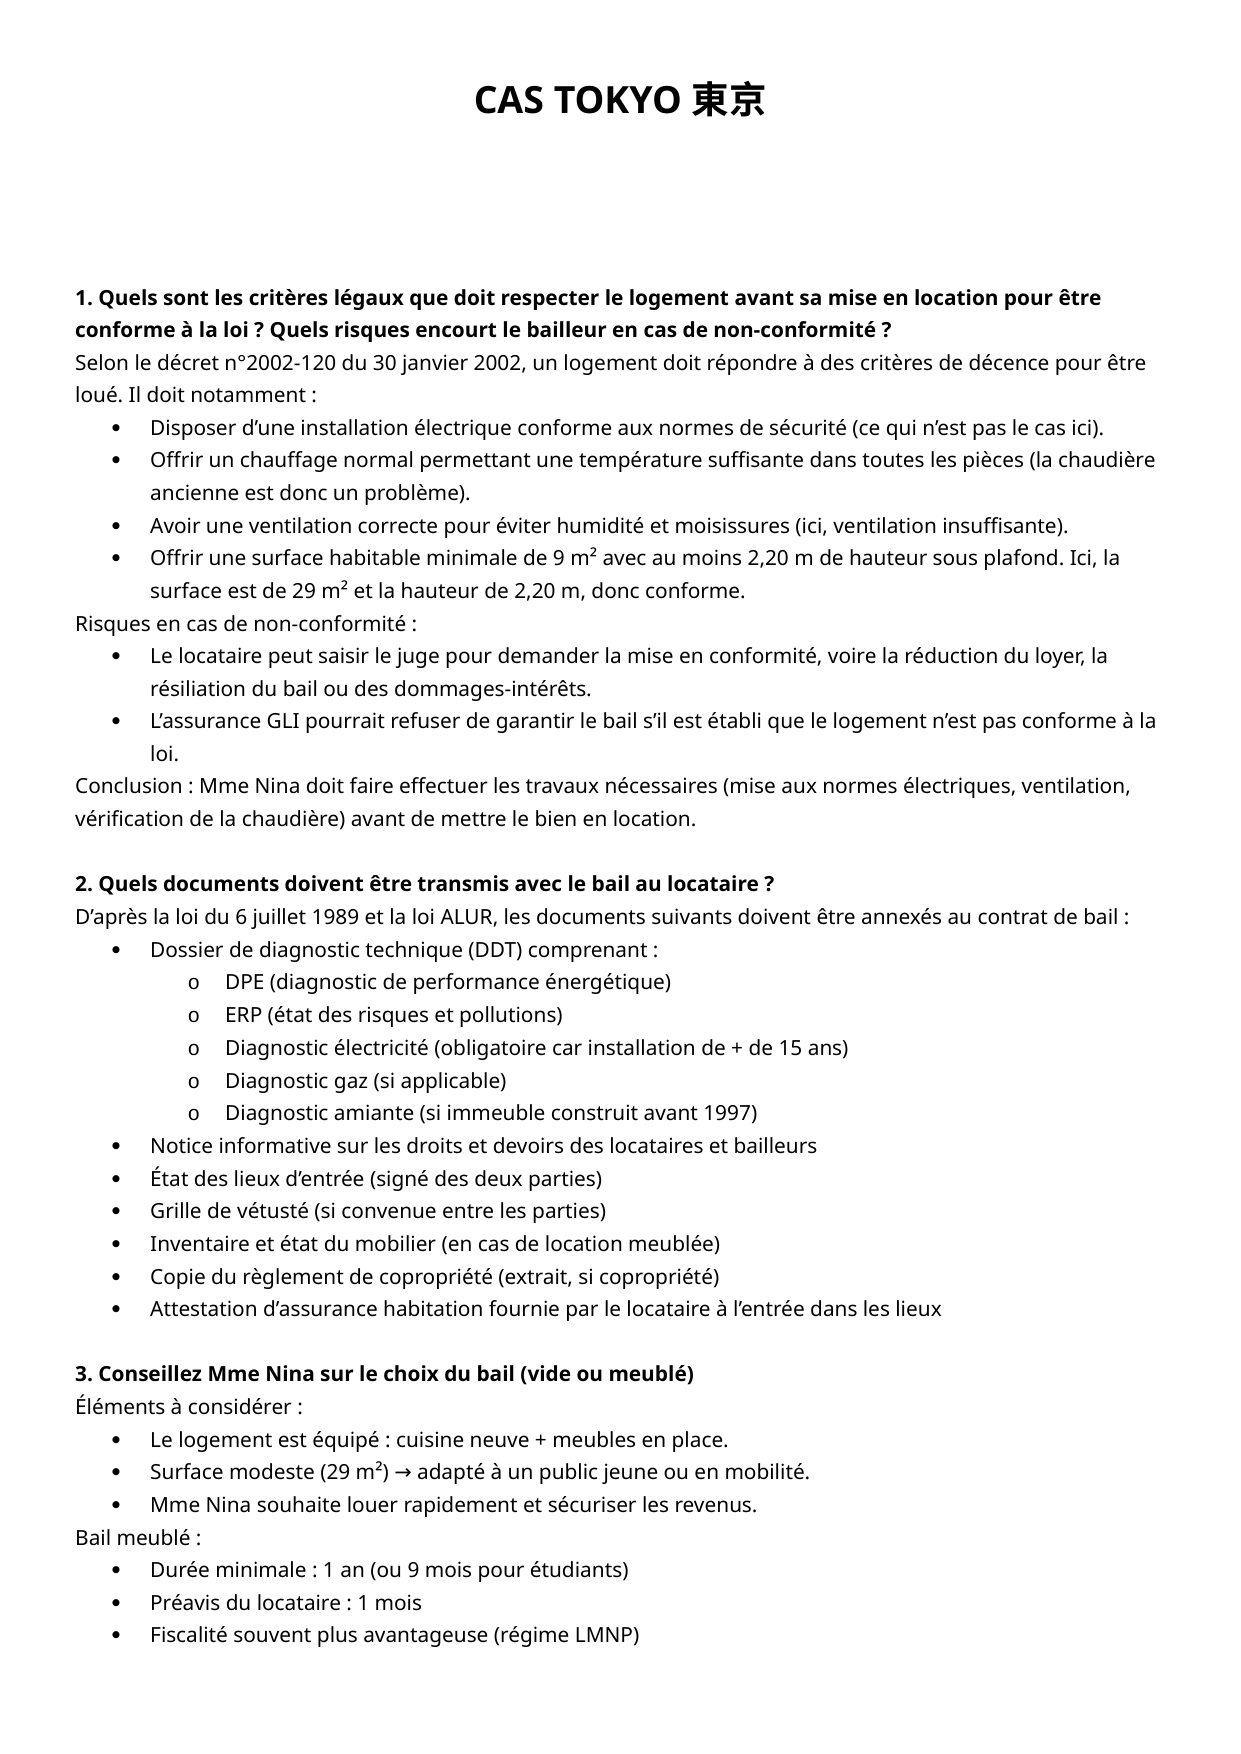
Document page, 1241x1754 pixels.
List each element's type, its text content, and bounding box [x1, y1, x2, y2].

list Offrir une surface habitable minimale de 9 m² avec au moins 2,20 m de hauteur sous plafond. Ici, la surface est de 29 m² et la hauteur de 2,20 m, donc conforme. [112, 543, 1165, 604]
list Diagnostic gaz (si applicable) [187, 1066, 1165, 1094]
list Le logement est équipé : cuisine neuve + meubles en place. [112, 1425, 1165, 1453]
list Attestation d’assurance habitation fournie par le locataire à l’entrée dans les lieux [112, 1294, 1165, 1323]
list Mme Nina souhaite louer rapidement et sécuriser les revenus. [112, 1490, 1165, 1518]
list État des lieux d’entrée (signé des deux parties) [112, 1164, 1165, 1192]
list Durée minimale : 1 an (ou 9 mois pour étudiants) [112, 1555, 1165, 1584]
text Bail meublé : [75, 1523, 1165, 1551]
list ERP (état des risques et pollutions) [187, 1000, 1165, 1029]
list Disposer d’une installation électrique conforme aux normes de sécurité (ce qui n’est pas le cas ici). [112, 413, 1165, 441]
list Le locataire peut saisir le juge pour demander la mise en conformité, voire la réduction du loyer, la résiliation du bail ou des dommages-intérêts. [112, 641, 1165, 702]
list Diagnostic électricité (obligatoire car installation de + de 15 ans) [187, 1033, 1165, 1061]
list Surface modeste (29 m²) → adapté à un public jeune ou en mobilité. [112, 1457, 1165, 1486]
text Risques en cas de non-conformité : [75, 609, 1165, 637]
text D’après la loi du 6 juillet 1989 et la loi ALUR, les documents suivants doivent être annexés au contrat de bail : [75, 902, 1165, 931]
list Préavis du locataire : 1 mois [112, 1588, 1165, 1616]
list Inventaire et état du mobilier (en cas de location meublée) [112, 1229, 1165, 1258]
text 1. Quels sont les critères légaux que doit respecter le logement avant sa mise en location pour être conforme à la loi ? Quels risques encourt le bailleur en cas de non-conformité ? [75, 283, 1165, 344]
text Éléments à considérer : [75, 1392, 1165, 1421]
list Notice informative sur les droits et devoirs des locataires et bailleurs [112, 1131, 1165, 1160]
text 3. Conseillez Mme Nina sur le choix du bail (vide ou meublé) [75, 1359, 1165, 1388]
list Diagnostic amiante (si immeuble construit avant 1997) [187, 1098, 1165, 1127]
list Grille de vétusté (si convenue entre les parties) [112, 1197, 1165, 1225]
list Copie du règlement de copropriété (extrait, si copropriété) [112, 1262, 1165, 1290]
list Avoir une ventilation correcte pour éviter humidité et moisissures (ici, ventilation insuffisante). [112, 511, 1165, 539]
list DPE (diagnostic de performance énergétique) [187, 967, 1165, 996]
text Conclusion : Mme Nina doit faire effectuer les travaux nécessaires (mise aux normes électriques, ventilation, vérification de la chaudière) avant de mettre le bien en location. [75, 772, 1165, 833]
list L’assurance GLI pourrait refuser de garantir le bail s’il est établi que le logement n’est pas conforme à la loi. [112, 706, 1165, 767]
text Selon le décret n°2002-120 du 30 janvier 2002, un logement doit répondre à des critères de décence pour être loué. Il doit notamment : [75, 348, 1165, 409]
text 2. Quels documents doivent être transmis avec le bail au locataire ? [75, 869, 1165, 898]
list Offrir un chauffage normal permettant une température suffisante dans toutes les pièces (la chaudière ancienne est donc un problème). [112, 446, 1165, 507]
list Fiscalité souvent plus avantageuse (régime LMNP) [112, 1620, 1165, 1649]
list Dossier de diagnostic technique (DDT) comprenant : [112, 935, 1165, 963]
